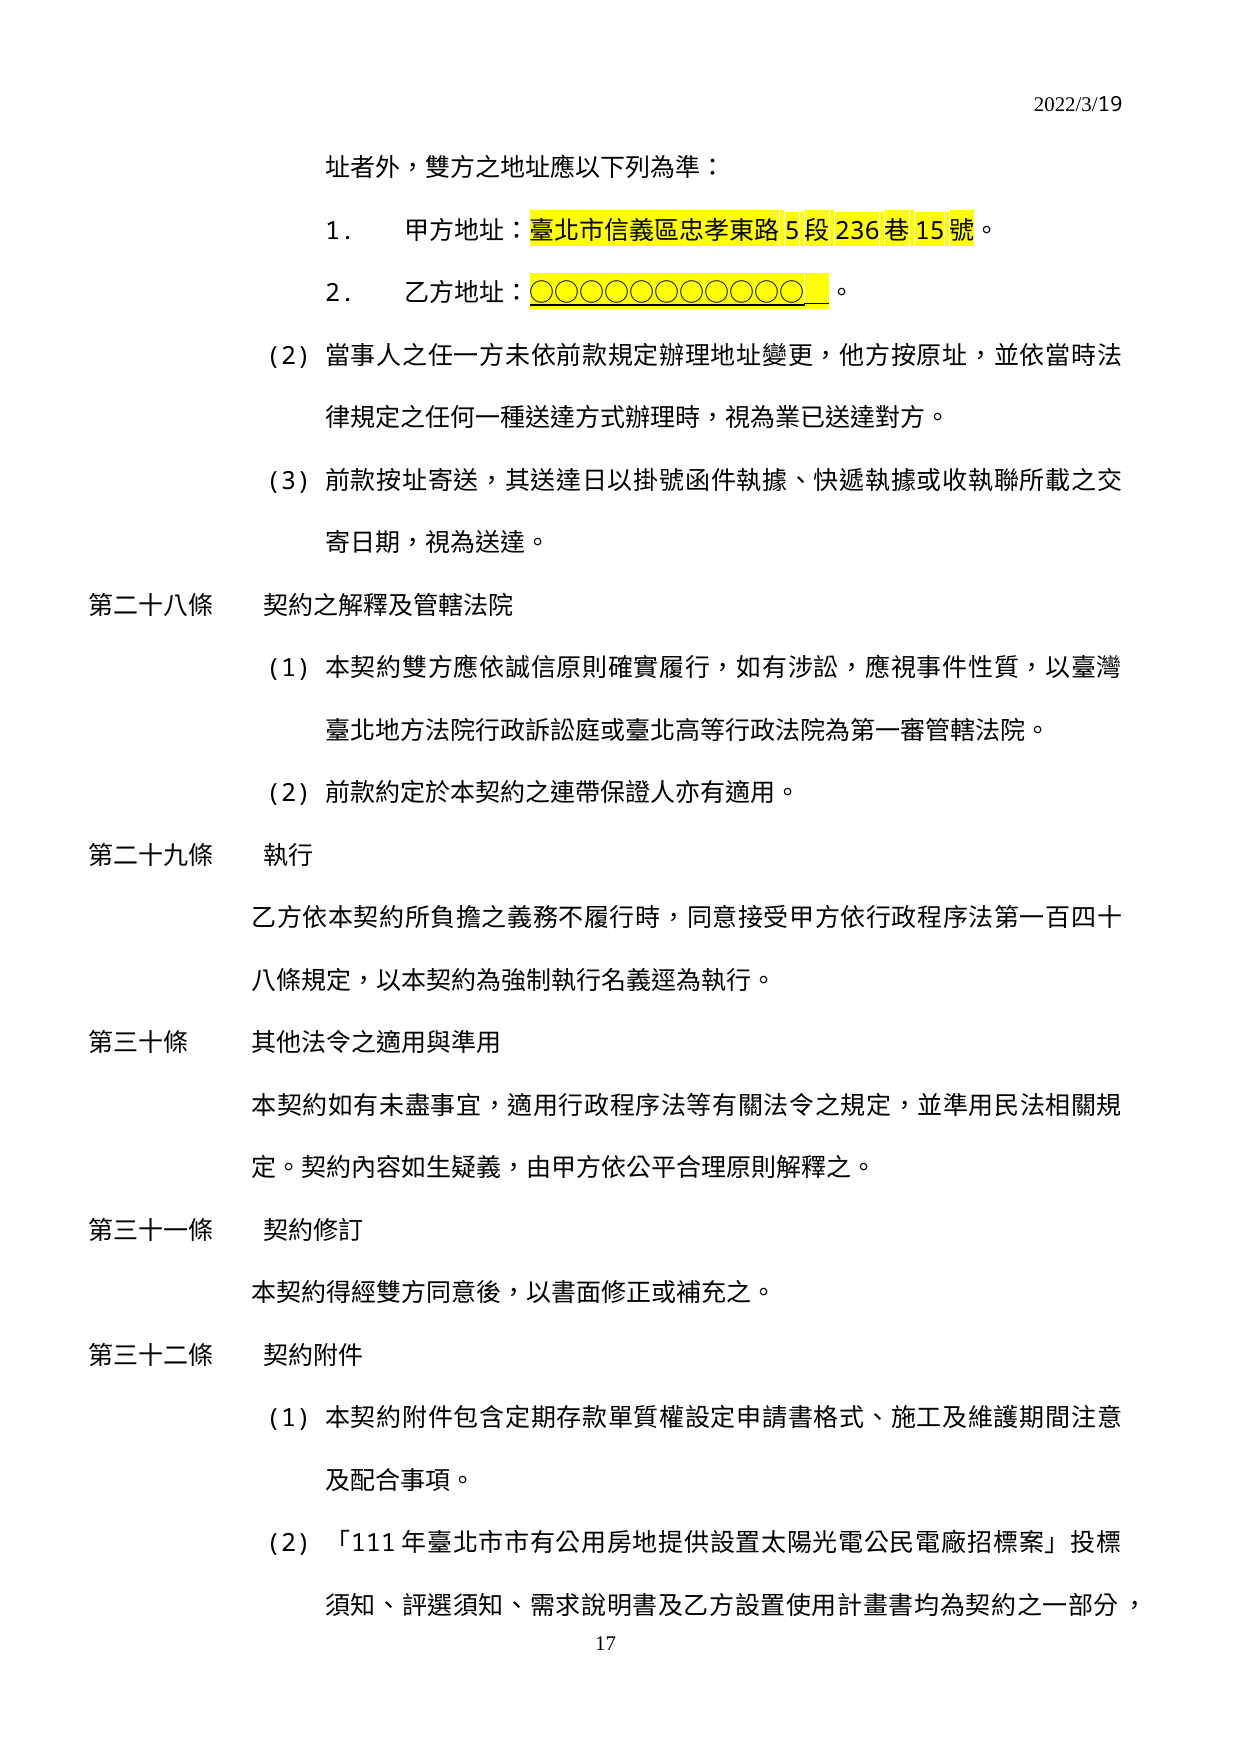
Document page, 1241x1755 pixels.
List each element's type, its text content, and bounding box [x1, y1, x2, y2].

list 本契約附件包含定期存款單質權設定申請書格式、施工及維護期間注意及配合事項。 [266, 1374, 1122, 1499]
list 本契約雙方應依誠信原則確實履行，如有涉訟，應視事件性質，以臺灣臺北地方法院行政訴訟庭或臺北高等行政法院為第一審管轄法院。 [266, 624, 1122, 749]
list 前款約定於本契約之連帶保證人亦有適用。 [266, 749, 1122, 812]
text 第二十九條 執行 [89, 812, 1122, 874]
text 本契約如有未盡事宜，適用行政程序法等有關法令之規定，並準用民法相關規定。契約內容如生疑義，由甲方依公平合理原則解釋之。 [251, 1062, 1122, 1187]
list 前款按址寄送，其送達日以掛號函件執據、快遞執據或收執聯所載之交寄日期，視為送達。 [266, 437, 1122, 562]
text 乙方依本契約所負擔之義務不履行時，同意接受甲方依行政程序法第一百四十八條規定，以本契約為強制執行名義逕為執行。 [251, 874, 1122, 999]
text 第三十一條 契約修訂 [89, 1187, 1122, 1249]
list 甲方地址：臺北市信義區忠孝東路5段236巷15號。 [325, 187, 1122, 249]
text 第二十八條 契約之解釋及管轄法院 [89, 562, 1122, 624]
text 第三十二條 契約附件 [89, 1312, 1122, 1374]
list 址者外，雙方之地址應以下列為準： [266, 124, 1122, 187]
list 乙方地址：○○○○○○○○○○○＿。 [325, 249, 1122, 312]
list 當事人之任一方未依前款規定辦理地址變更，他方按原址，並依當時法律規定之任何一種送達方式辦理時，視為業已送達對方。 [266, 312, 1122, 437]
list 「111年臺北市市有公用房地提供設置太陽光電公民電廠招標案」投標須知、評選須知、需求說明書及乙方設置使用計畫書均為契約之一部分，各文件內容不一致時以本款所列之各文件名稱順序為效力優先順序。 [266, 1499, 1122, 1624]
text 第三十條 其他法令之適用與準用 [89, 999, 1122, 1062]
text 本契約得經雙方同意後，以書面修正或補充之。 [201, 1249, 1122, 1312]
